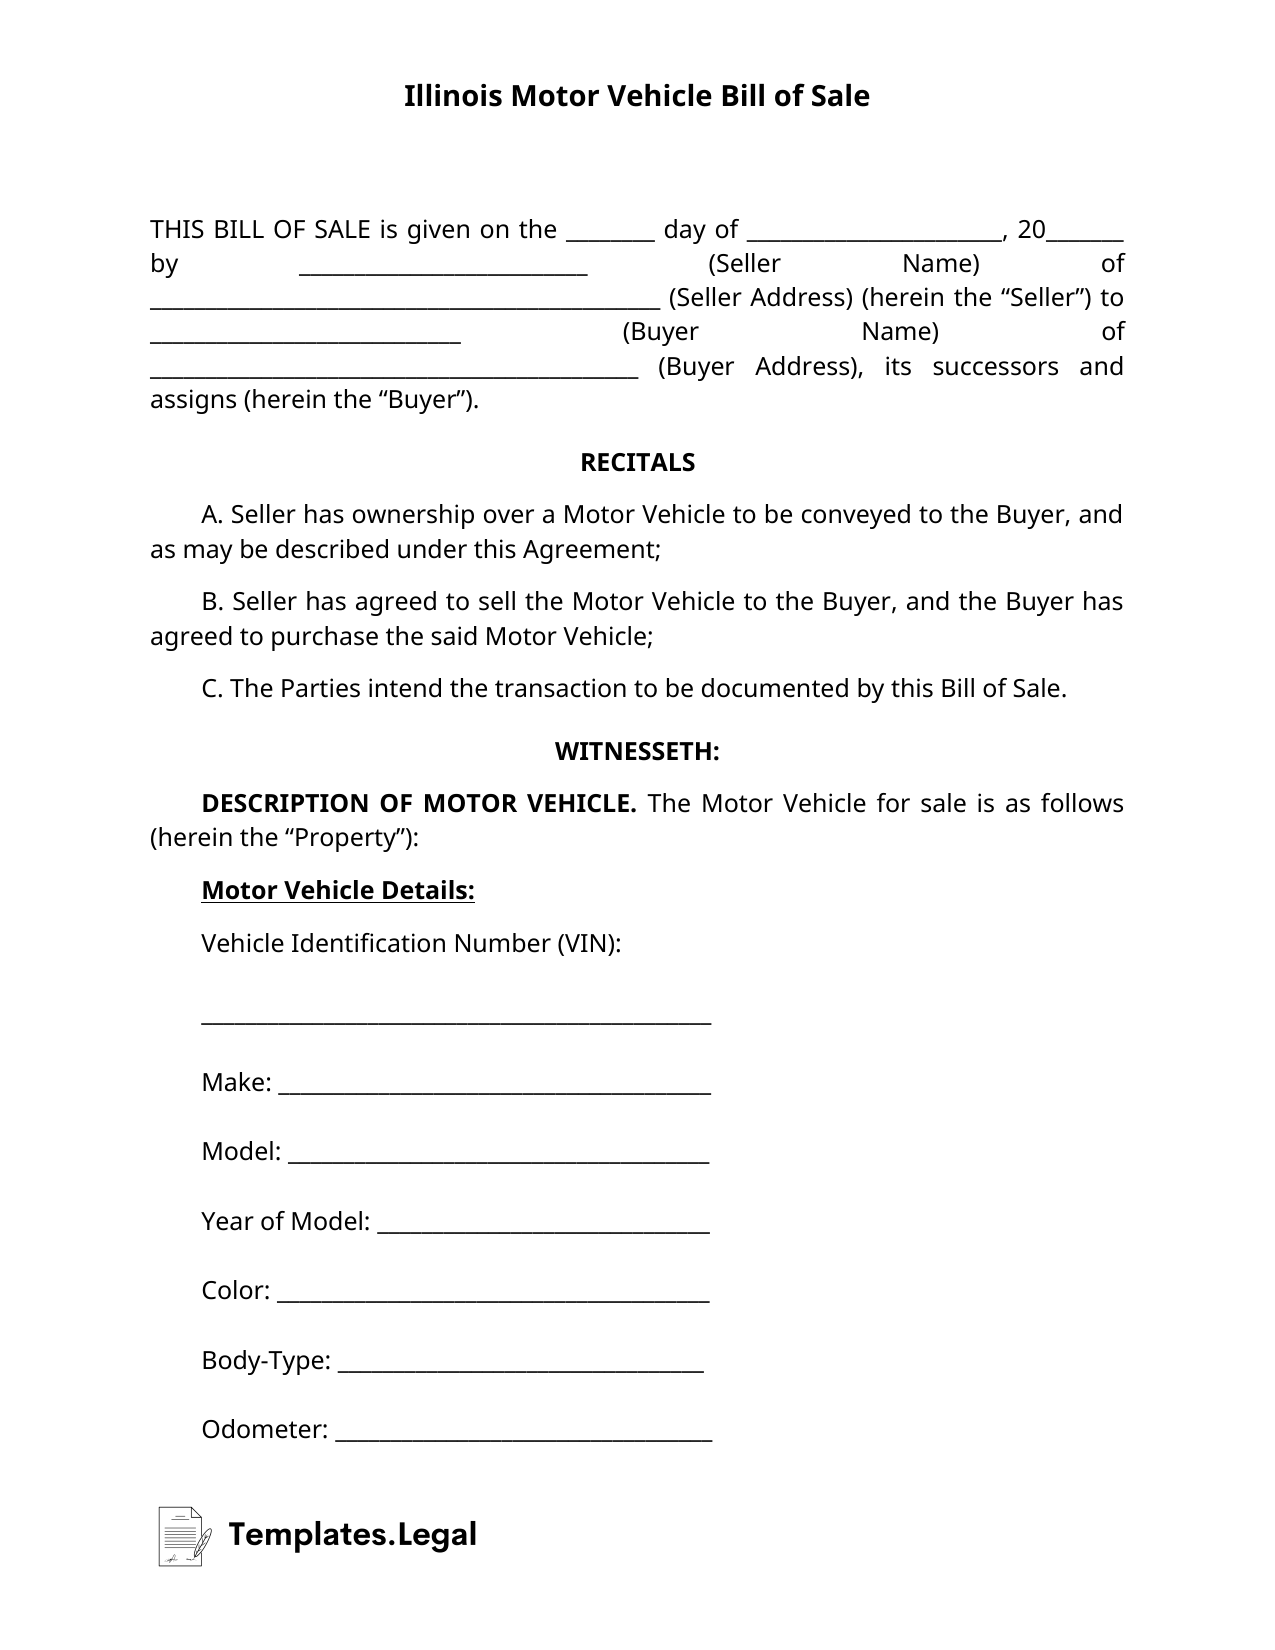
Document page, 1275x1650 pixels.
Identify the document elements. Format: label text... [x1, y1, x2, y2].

text RECITALS [150, 444, 1125, 478]
text THIS BILL OF SALE is given on the ________ day of _______________________, 20_______ by __________________________ (Seller Name) of ______________________________________________ (Seller Address) (herein the “Seller”) to ____________________________ (Buyer Name) of ____________________________________________ (Buyer Address), its successors and assigns (herein the “Buyer”). [150, 212, 1125, 416]
text B. Seller has agreed to sell the Motor Vehicle to the Buyer, and the Buyer has agreed to purchase the said Motor Vehicle; [150, 584, 1125, 652]
text Year of Model: ______________________________ [150, 1203, 1125, 1238]
text Odometer: __________________________________ [150, 1412, 1125, 1446]
text Model: ______________________________________ [150, 1134, 1125, 1168]
text Illinois Motor Vehicle Bill of Sale [150, 75, 1125, 115]
text WITNESSETH: [150, 733, 1125, 767]
text ______________________________________________ [150, 995, 1125, 1029]
text Make: _______________________________________ [150, 1064, 1125, 1099]
text DESCRIPTION OF MOTOR VEHICLE. The Motor Vehicle for sale is as follows (herein the “Property”): [150, 786, 1125, 854]
text Color: _______________________________________ [150, 1273, 1125, 1307]
text A. Seller has ownership over a Motor Vehicle to be conveyed to the Buyer, and as may be described under this Agreement; [150, 497, 1125, 565]
text Vehicle Identification Number (VIN): [150, 926, 1125, 960]
text C. The Parties intend the transaction to be documented by this Bill of Sale. [150, 671, 1125, 705]
text Motor Vehicle Details: [150, 873, 1125, 907]
text Body-Type: _________________________________ [150, 1342, 1125, 1377]
